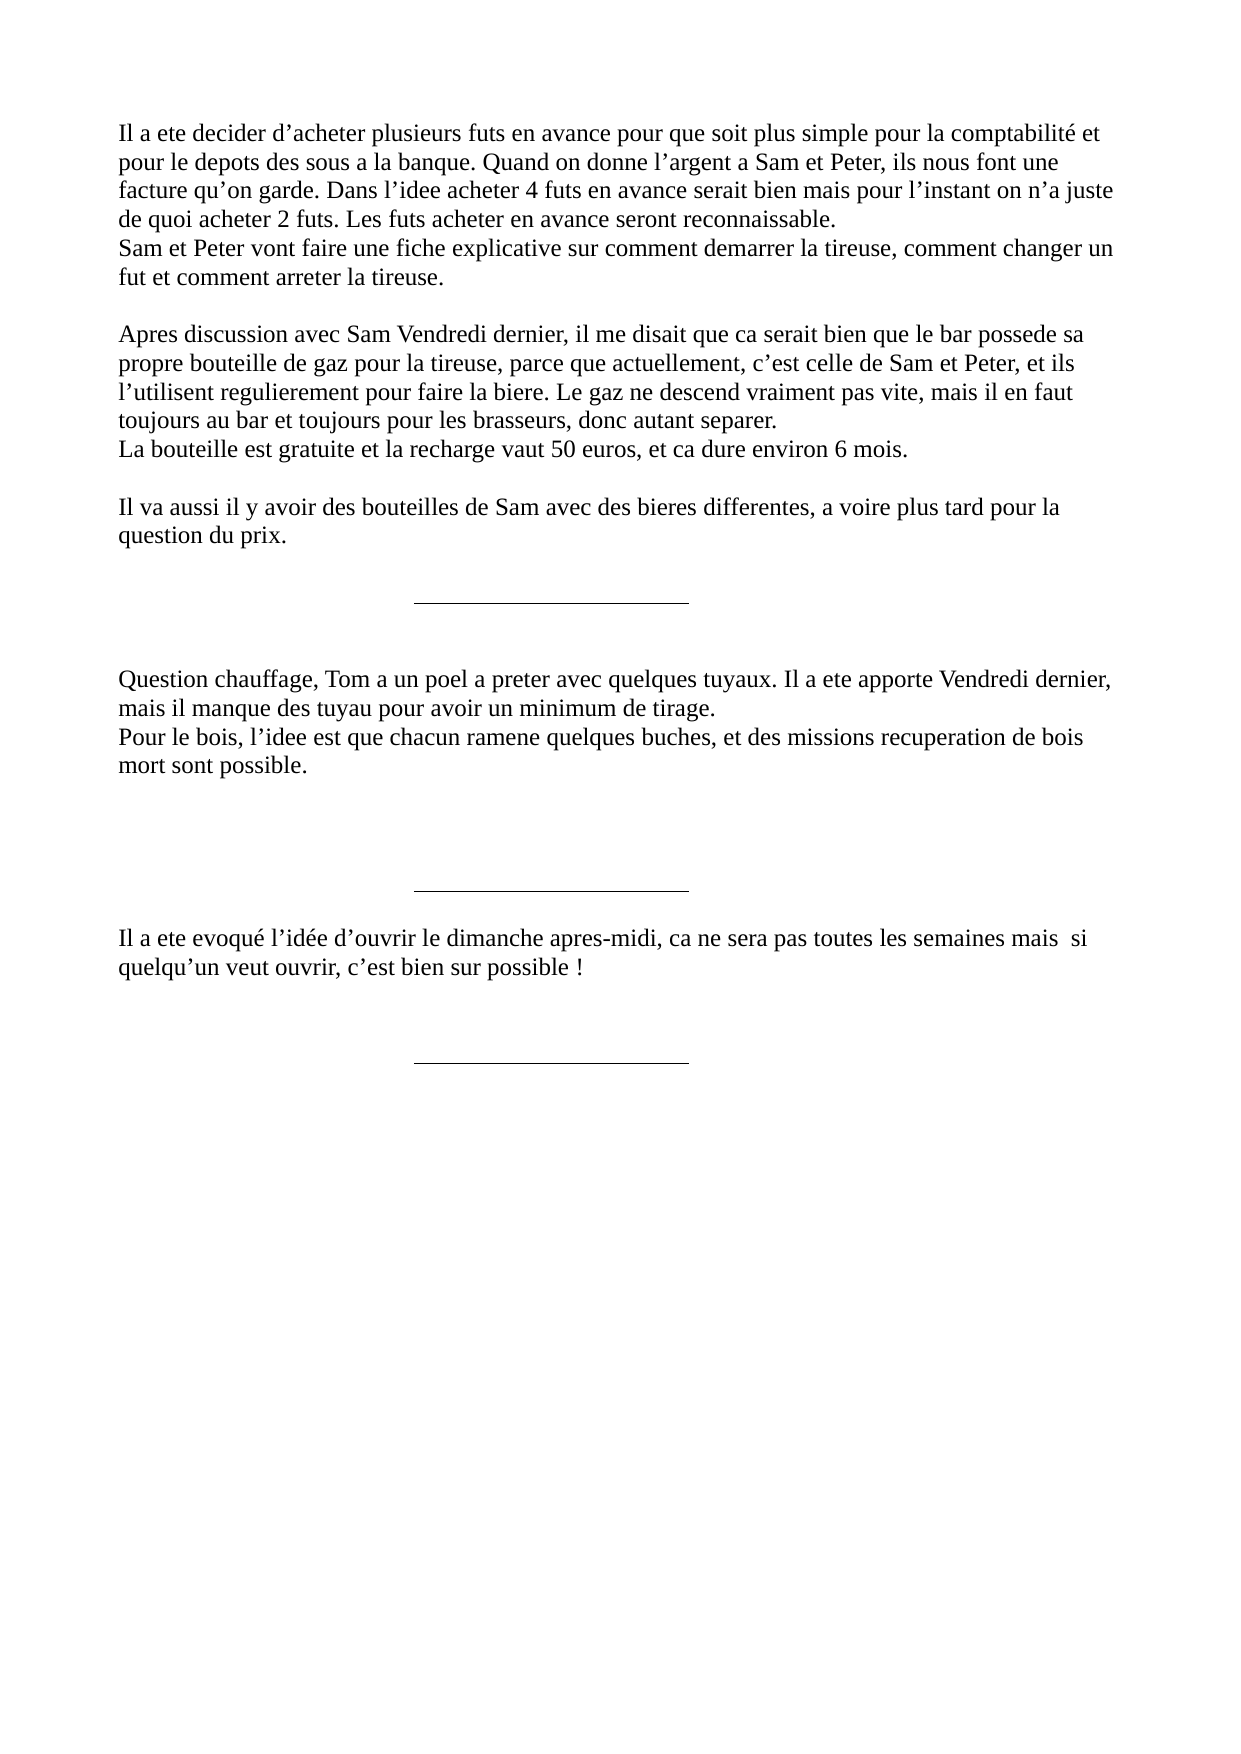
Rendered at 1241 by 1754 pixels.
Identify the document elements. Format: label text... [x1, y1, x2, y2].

text Il a ete decider d’acheter plusieurs futs en avance pour que soit plus simple pour la comptabilité et pour le depots des sous a la banque. Quand on donne l’argent a Sam et Peter, ils nous font une facture qu’on garde. Dans l’idee acheter 4 futs en avance serait bien mais pour l’instant on n’a juste de quoi acheter 2 futs. Les futs acheter en avance seront reconnaissable. [118, 118, 1122, 233]
text Pour le bois, l’idee est que chacun ramene quelques buches, et des missions recuperation de bois mort sont possible. [118, 722, 1122, 779]
text La bouteille est gratuite et la recharge vaut 50 euros, et ca dure environ 6 mois. [118, 434, 1122, 463]
text Apres discussion avec Sam Vendredi dernier, il me disait que ca serait bien que le bar possede sa propre bouteille de gaz pour la tireuse, parce que actuellement, c’est celle de Sam et Peter, et ils l’utilisent regulierement pour faire la biere. Le gaz ne descend vraiment pas vite, mais il en faut toujours au bar et toujours pour les brasseurs, donc autant separer. [118, 319, 1122, 434]
text Il a ete evoqué l’idée d’ouvrir le dimanche apres-midi, ca ne sera pas toutes les semaines mais si quelqu’un veut ouvrir, c’est bien sur possible ! [118, 923, 1122, 981]
text Il va aussi il y avoir des bouteilles de Sam avec des bieres differentes, a voire plus tard pour la question du prix. [118, 492, 1122, 549]
text Sam et Peter vont faire une fiche explicative sur comment demarrer la tireuse, comment changer un fut et comment arreter la tireuse. [118, 233, 1122, 291]
text Question chauffage, Tom a un poel a preter avec quelques tuyaux. Il a ete apporte Vendredi dernier, mais il manque des tuyau pour avoir un minimum de tirage. [118, 664, 1122, 722]
